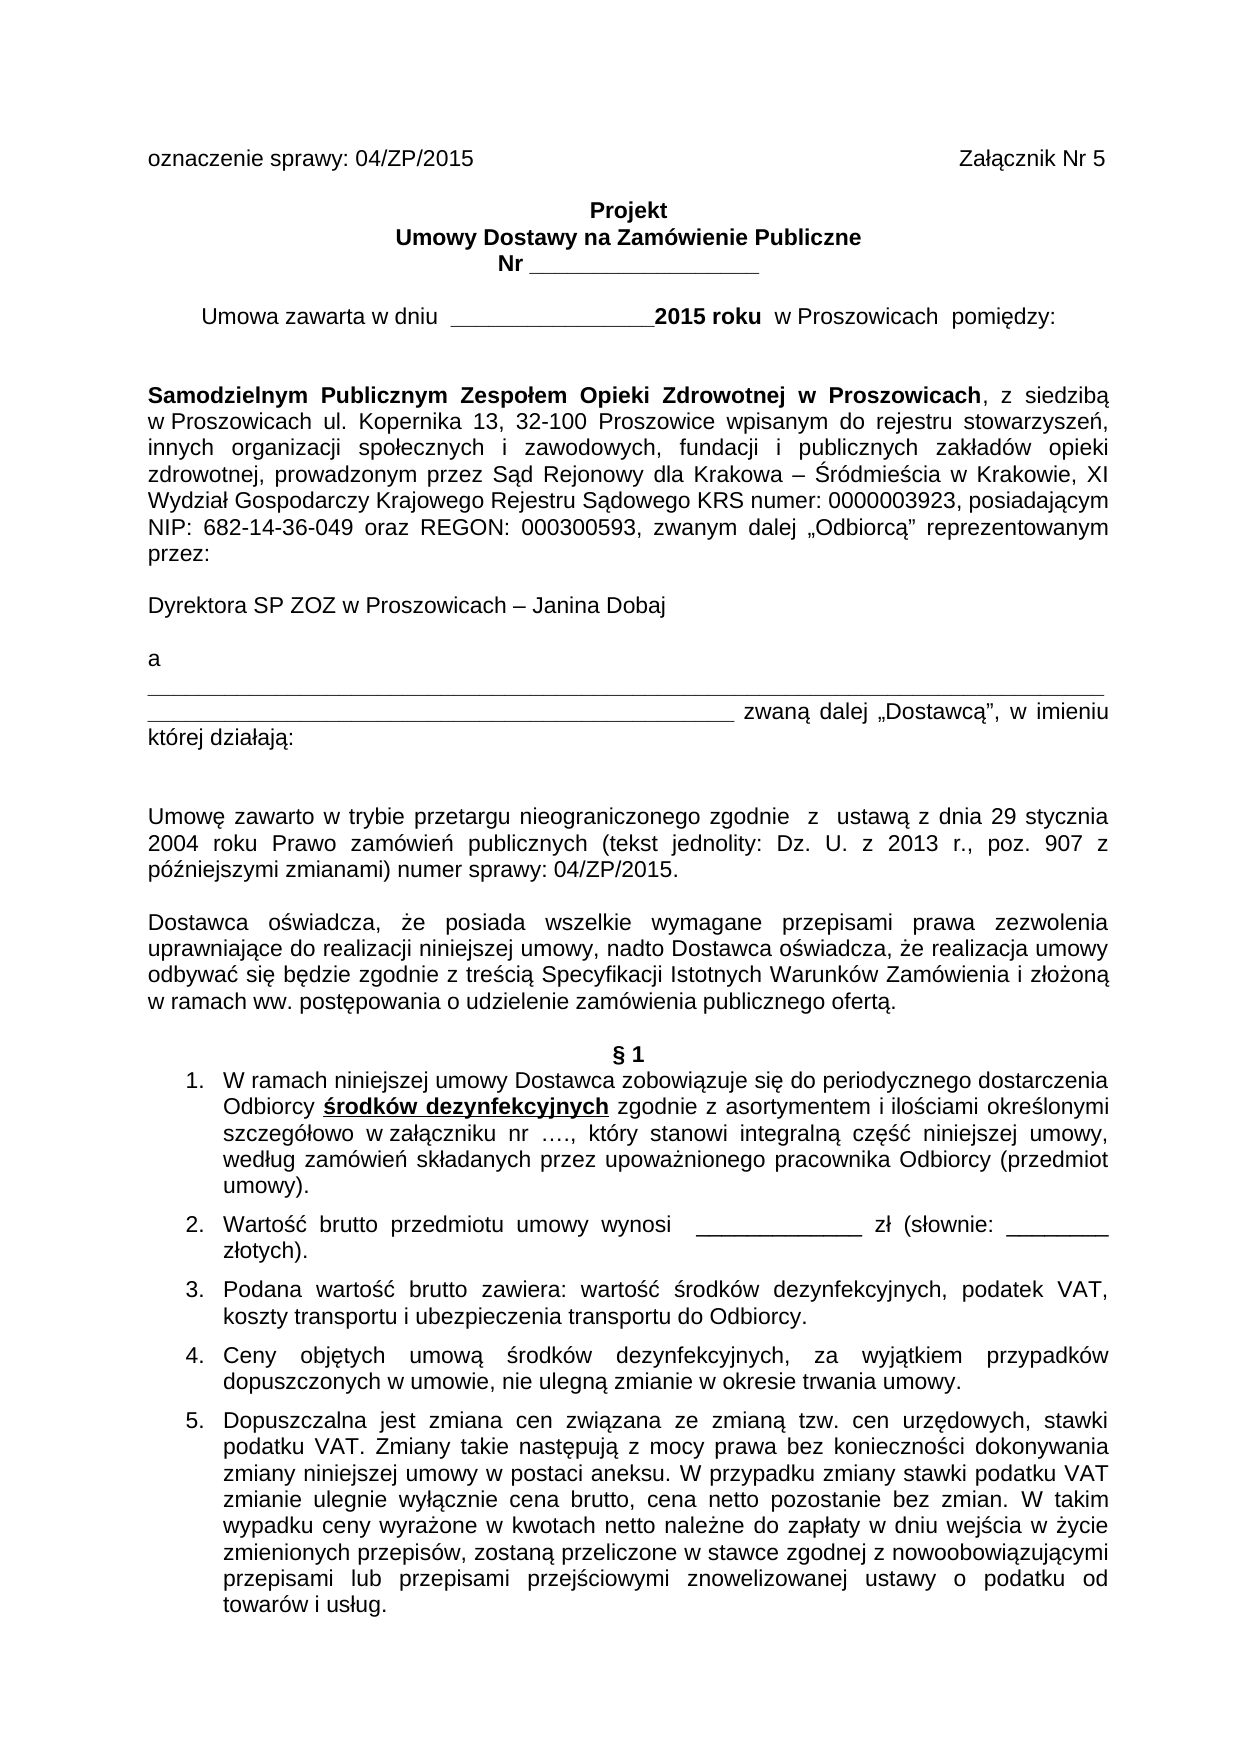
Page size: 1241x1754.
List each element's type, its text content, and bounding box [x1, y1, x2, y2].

list Dopuszczalna jest zmiana cen związana ze zmianą tzw. cen urzędowych, stawki podatku VAT. Zmiany takie następują z mocy prawa bez konieczności dokonywania zmiany niniejszej umowy w postaci aneksu. W przypadku zmiany stawki podatku VAT zmianie ulegnie wyłącznie cena brutto, cena netto pozostanie bez zmian. W takim wypadku ceny wyrażone w kwotach netto należne do zapłaty w dniu wejścia w życie zmienionych przepisów, zostaną przeliczone w stawce zgodnej z nowoobowiązującymi przepisami lub przepisami przejściowymi znowelizowanej ustawy o podatku od towarów i usług. [185, 1407, 1109, 1618]
text Nr __________________ [148, 250, 1109, 276]
list Podana wartość brutto zawiera: wartość środków dezynfekcyjnych, podatek VAT, koszty transportu i ubezpieczenia transportu do Odbiorcy. [185, 1276, 1109, 1329]
text Dostawca oświadcza, że posiada wszelkie wymagane przepisami prawa zezwolenia uprawniające do realizacji niniejszej umowy, nadto Dostawca oświadcza, że realizacja umowy odbywać się będzie zgodnie z treścią Specyfikacji Istotnych Warunków Zamówienia i złożoną w ramach ww. postępowania o udzielenie zamówienia publicznego ofertą. [148, 909, 1109, 1014]
text oznaczenie sprawy: 04/ZP/2015 Załącznik Nr 5 [148, 144, 1109, 171]
text Umowę zawarto w trybie przetargu nieograniczonego zgodnie z ustawą z dnia 29 stycznia 2004 roku Prawo zamówień publicznych (tekst jednolity: Dz. U. z 2013 r., poz. 907 z późniejszymi zmianami) numer sprawy: 04/ZP/2015. [148, 803, 1109, 882]
text § 1 [148, 1041, 1109, 1067]
text Samodzielnym Publicznym Zespołem Opieki Zdrowotnej w Proszowicach, z siedzibą w Proszowicach ul. Kopernika 13, 32-100 Proszowice wpisanym do rejestru stowarzyszeń, innych organizacji społecznych i zawodowych, fundacji i publicznych zakładów opieki zdrowotnej, prowadzonym przez Sąd Rejonowy dla Krakowa – Śródmieścia w Krakowie, XI Wydział Gospodarczy Krajowego Rejestru Sądowego KRS numer: 0000003923, posiadającym NIP: 682-14-36-049 oraz REGON: 000300593, zwanym dalej „Odbiorcą” reprezentowanym przez: [148, 382, 1109, 566]
text Umowa zawarta w dniu ________________2015 roku w Proszowicach pomiędzy: [148, 303, 1109, 329]
list Ceny objętych umową środków dezynfekcyjnych, za wyjątkiem przypadków dopuszczonych w umowie, nie ulegną zmianie w okresie trwania umowy. [185, 1342, 1109, 1394]
list Wartość brutto przedmiotu umowy wynosi _____________ zł (słownie: ________ złotych). [185, 1211, 1109, 1264]
text _________________________________________________________________________________________________________________________ zwaną dalej „Dostawcą”, w imieniu której działają: [148, 672, 1109, 751]
list W ramach niniejszej umowy Dostawca zobowiązuje się do periodycznego dostarczenia Odbiorcy środków dezynfekcyjnych zgodnie z asortymentem i ilościami określonymi szczegółowo w załączniku nr …., który stanowi integralną część niniejszej umowy, według zamówień składanych przez upoważnionego pracownika Odbiorcy (przedmiot umowy). [185, 1067, 1109, 1199]
text Umowy Dostawy na Zamówienie Publiczne [148, 223, 1109, 250]
text Projekt [148, 197, 1109, 223]
text a [148, 645, 1109, 672]
text Dyrektora SP ZOZ w Proszowicach – Janina Dobaj [148, 592, 1109, 619]
